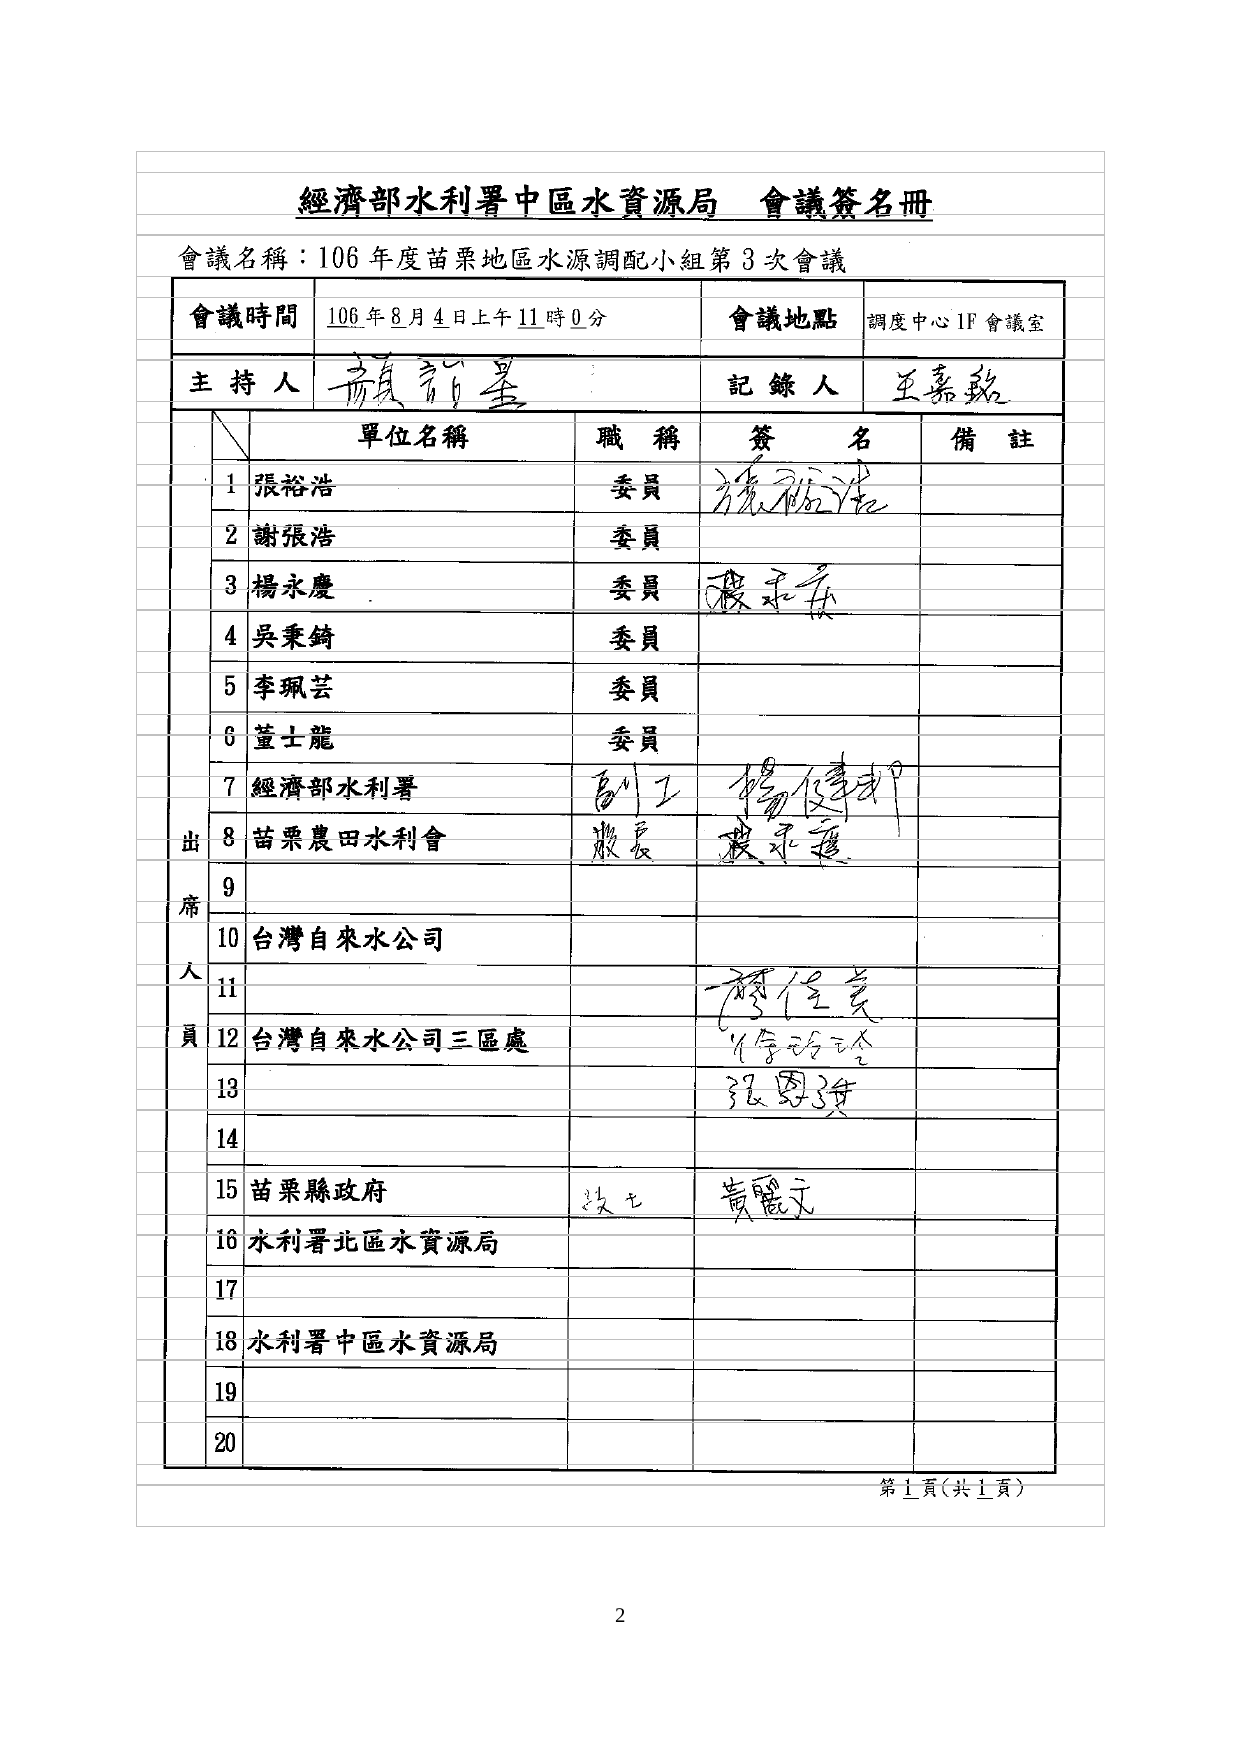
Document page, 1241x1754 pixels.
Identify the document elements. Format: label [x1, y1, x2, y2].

picture [143, 1486, 1097, 1523]
picture [143, 486, 1097, 526]
picture [143, 277, 1097, 297]
picture [143, 715, 1097, 734]
picture [143, 1173, 1097, 1214]
picture [143, 652, 1097, 672]
picture [143, 361, 1097, 401]
picture [143, 673, 1097, 714]
picture [143, 1027, 1097, 1047]
picture [143, 777, 1097, 797]
picture [143, 1465, 1097, 1484]
picture [143, 548, 1097, 589]
picture [143, 1277, 1097, 1297]
picture [143, 798, 1097, 839]
picture [143, 1090, 1097, 1109]
picture [143, 986, 1097, 1026]
picture [143, 1402, 1097, 1422]
picture [143, 1298, 1097, 1339]
picture [143, 1215, 1097, 1234]
picture [143, 590, 1097, 609]
picture [143, 965, 1097, 984]
picture [143, 902, 1097, 922]
picture [143, 236, 1097, 276]
picture [143, 298, 1097, 339]
picture [143, 465, 1097, 484]
picture [143, 1152, 1097, 1172]
picture [143, 840, 1097, 859]
picture [143, 1340, 1097, 1359]
picture [143, 527, 1097, 547]
picture [143, 1048, 1097, 1089]
picture [143, 402, 1097, 422]
picture [143, 923, 1097, 964]
picture [143, 1236, 1097, 1276]
picture [143, 1423, 1097, 1464]
picture [143, 861, 1097, 901]
picture [143, 215, 1097, 234]
picture [143, 423, 1097, 464]
picture [143, 1111, 1097, 1151]
picture [143, 175, 1097, 214]
picture [143, 340, 1097, 359]
picture [143, 736, 1097, 776]
picture [143, 611, 1097, 651]
picture [143, 1361, 1097, 1401]
